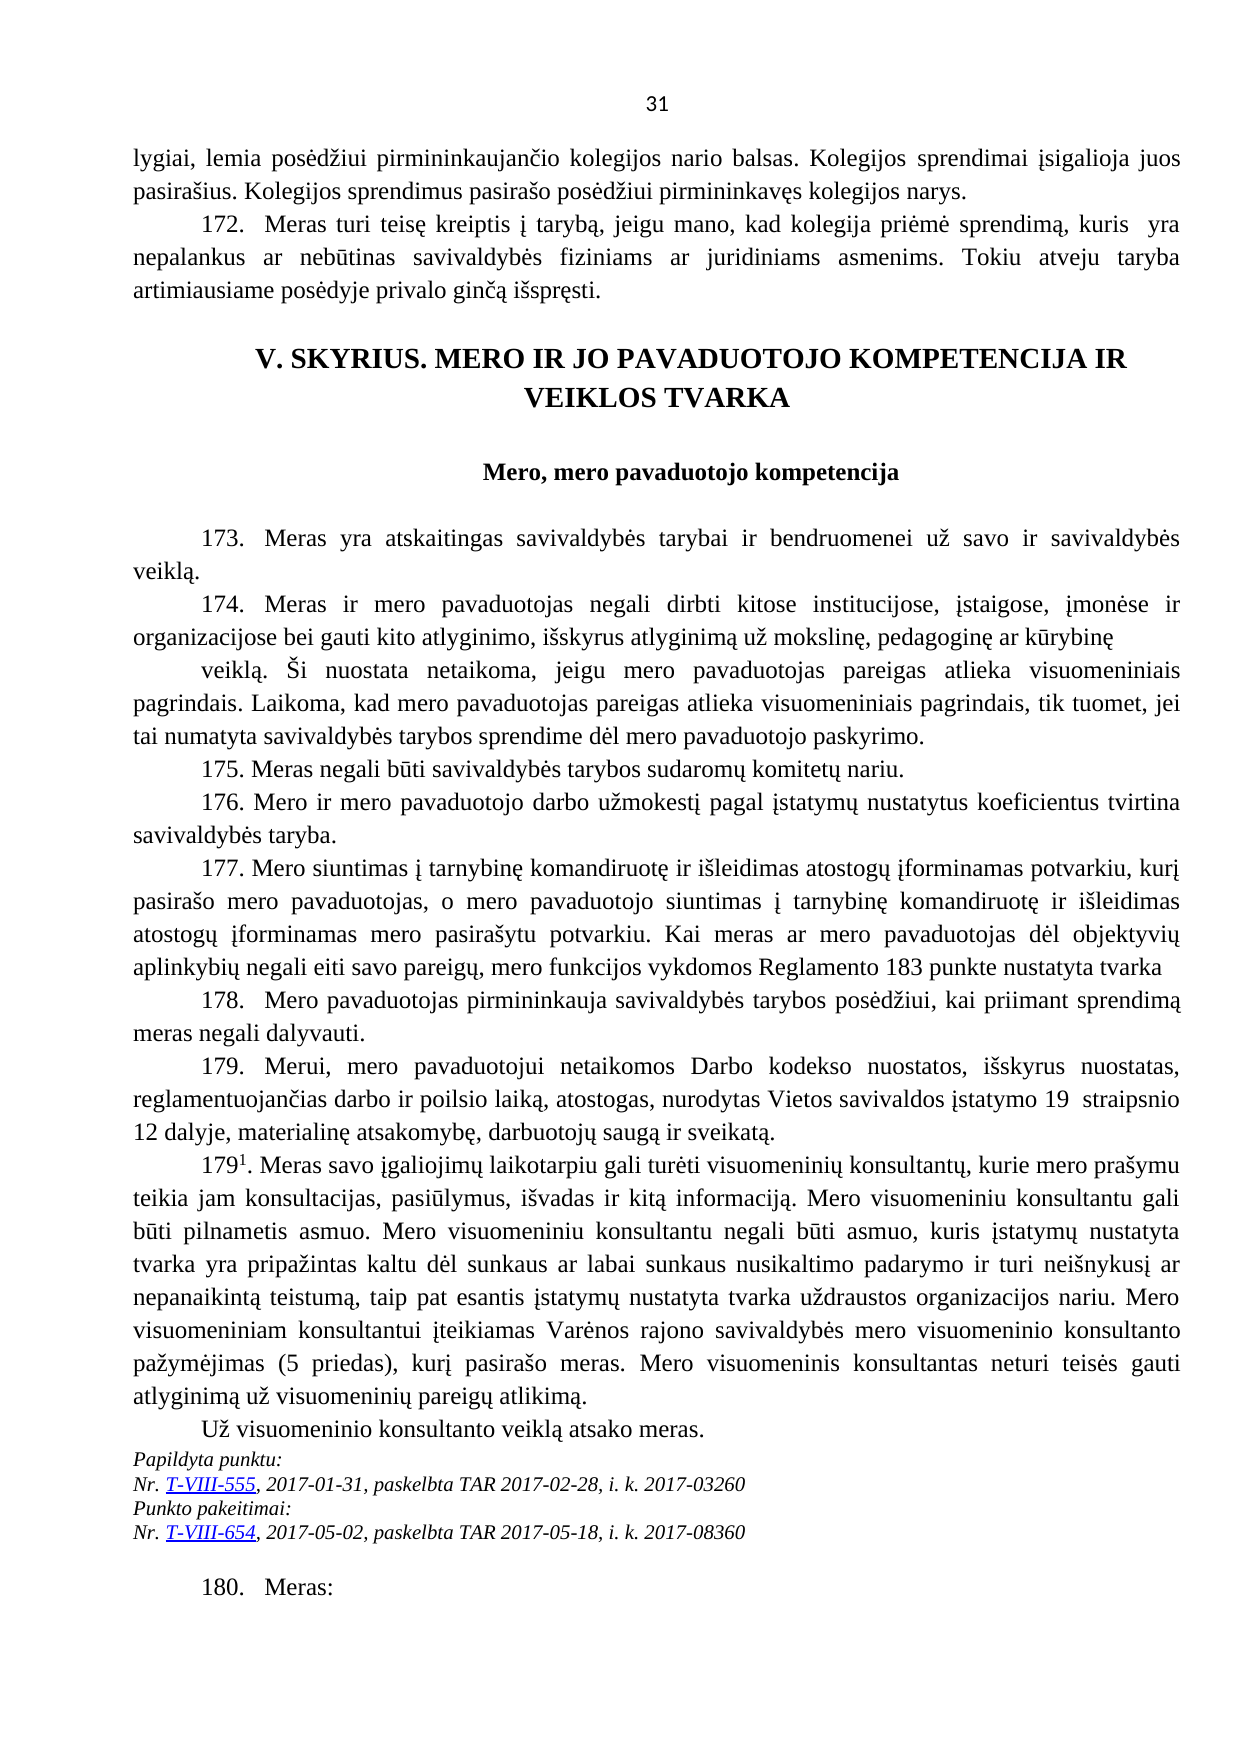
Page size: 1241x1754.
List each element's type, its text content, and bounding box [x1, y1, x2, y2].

text Mero, mero pavaduotojo kompetencija [133, 457, 1181, 486]
text Papildyta punktu: [133, 1447, 1181, 1471]
text 1791. Meras savo įgaliojimų laikotarpiu gali turėti visuomeninių konsultantų, kurie mero prašymu teikia jam konsultacijas, pasiūlymus, išvadas ir kitą informaciją. Mero visuomeniniu konsultantu gali būti pilnametis asmuo. Mero visuomeniniu konsultantu negali būti asmuo, kuris įstatymų nustatyta tvarka yra pripažintas kaltu dėl sunkaus ar labai sunkaus nusikaltimo padarymo ir turi neišnykusį ar nepanaikintą teistumą, taip pat esantis įstatymų nustatyta tvarka uždraustos organizacijos nariu. Mero visuomeniniam konsultantui įteikiamas Varėnos rajono savivaldybės mero visuomeninio konsultanto pažymėjimas (5 priedas), kurį pasirašo meras. Mero visuomeninis konsultantas neturi teisės gauti atlyginimą už visuomeninių pareigų atlikimą. [133, 1150, 1181, 1410]
text 174. Meras ir mero pavaduotojas negali dirbti kitose institucijose, įstaigose, įmonėse ir organizacijose bei gauti kito atlyginimo, išskyrus atlyginimą už mokslinę, pedagoginę ar kūrybinę [133, 589, 1181, 651]
text 172. Meras turi teisę kreiptis į tarybą, jeigu mano, kad kolegija priėmė sprendimą, kuris yra nepalankus ar nebūtinas savivaldybės fiziniams ar juridiniams asmenims. Tokiu atveju taryba artimiausiame posėdyje privalo ginčą išspręsti. [133, 209, 1181, 304]
text 179. Merui, mero pavaduotojui netaikomos Darbo kodekso nuostatos, išskyrus nuostatas, reglamentuojančias darbo ir poilsio laiką, atostogas, nurodytas Vietos savivaldos įstatymo 19 straipsnio 12 dalyje, materialinę atsakomybę, darbuotojų saugą ir sveikatą. [133, 1051, 1181, 1146]
text V. SKYRIUS. MERO IR JO PAVADUOTOJO KOMPETENCIJA IR VEIKLOS TVARKA [133, 341, 1181, 413]
text Nr. T-VIII-555, 2017-01-31, paskelbta TAR 2017-02-28, i. k. 2017-03260 [133, 1471, 1181, 1496]
text 178. Mero pavaduotojas pirmininkauja savivaldybės tarybos posėdžiui, kai priimant sprendimą meras negali dalyvauti. [133, 985, 1181, 1047]
text lygiai, lemia posėdžiui pirmininkaujančio kolegijos nario balsas. Kolegijos sprendimai įsigalioja juos pasirašius. Kolegijos sprendimus pasirašo posėdžiui pirmininkavęs kolegijos narys. [133, 143, 1181, 205]
text Nr. T-VIII-654, 2017-05-02, paskelbta TAR 2017-05-18, i. k. 2017-08360 [133, 1519, 1181, 1544]
text 175. Meras negali būti savivaldybės tarybos sudaromų komitetų nariu. [133, 754, 1181, 783]
text 176. Mero ir mero pavaduotojo darbo užmokestį pagal įstatymų nustatytus koeficientus tvirtina savivaldybės taryba. [133, 787, 1181, 849]
text Už visuomeninio konsultanto veiklą atsako meras. [133, 1414, 1181, 1443]
text 180. Meras: [133, 1572, 1181, 1601]
text 177. Mero siuntimas į tarnybinę komandiruotę ir išleidimas atostogų įforminamas potvarkiu, kurį pasirašo mero pavaduotojas, o mero pavaduotojo siuntimas į tarnybinę komandiruotę ir išleidimas atostogų įforminamas mero pasirašytu potvarkiu. Kai meras ar mero pavaduotojas dėl objektyvių aplinkybių negali eiti savo pareigų, mero funkcijos vykdomos Reglamento 183 punkte nustatyta tvarka [133, 853, 1181, 981]
text 173. Meras yra atskaitingas savivaldybės tarybai ir bendruomenei už savo ir savivaldybės veiklą. [133, 523, 1181, 584]
text veiklą. Ši nuostata netaikoma, jeigu mero pavaduotojas pareigas atlieka visuomeniniais pagrindais. Laikoma, kad mero pavaduotojas pareigas atlieka visuomeniniais pagrindais, tik tuomet, jei tai numatyta savivaldybės tarybos sprendime dėl mero pavaduotojo paskyrimo. [133, 655, 1181, 750]
text Punkto pakeitimai: [133, 1496, 1181, 1519]
